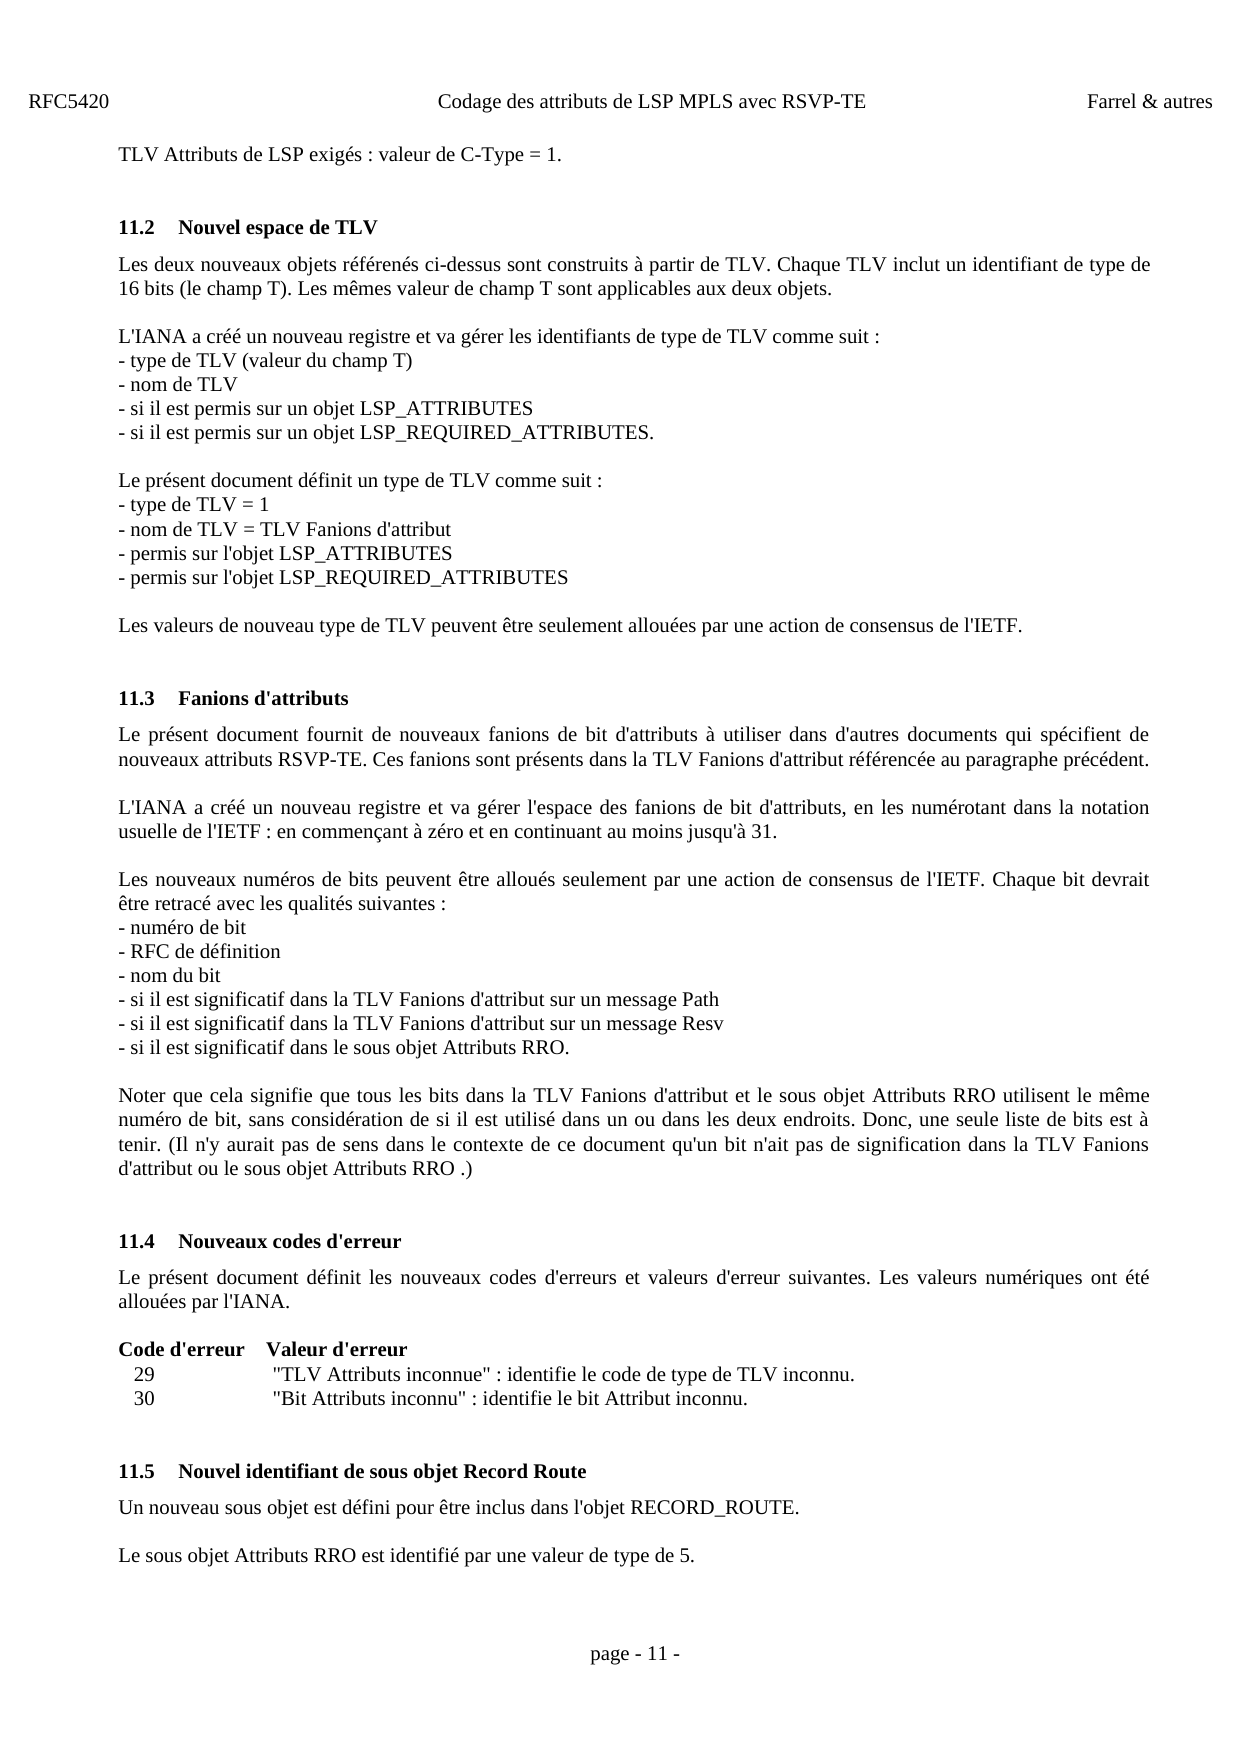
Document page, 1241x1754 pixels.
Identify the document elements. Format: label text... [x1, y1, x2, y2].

text Le présent document fournit de nouveaux fanions de bit d'attributs à utiliser dans d'autres documents qui spécifient de nouveaux attributs RSVP-TE. Ces fanions sont présents dans la TLV Fanions d'attribut référencée au paragraphe précédent. [118, 722, 1152, 771]
text Les deux nouveaux objets référenés ci-dessus sont construits à partir de TLV. Chaque TLV inclut un identifiant de type de 16 bits (le champ T). Les mêmes valeur de champ T sont applicables aux deux objets. [118, 252, 1152, 300]
subtitle 11.2 Nouvel espace de TLV [118, 215, 1152, 239]
text Le présent document définit les nouveaux codes d'erreurs et valeurs d'erreur suivantes. Les valeurs numériques ont été allouées par l'IANA. [118, 1265, 1152, 1313]
text Les valeurs de nouveau type de TLV peuvent être seulement allouées par une action de consensus de l'IETF. [118, 613, 1152, 637]
text Le sous objet Attributs RRO est identifié par une valeur de type de 5. [118, 1543, 1152, 1567]
text - si il est significatif dans la TLV Fanions d'attribut sur un message Path [118, 987, 1152, 1011]
text - si il est permis sur un objet LSP_REQUIRED_ATTRIBUTES. [118, 420, 1152, 444]
text Le présent document définit un type de TLV comme suit : [118, 468, 1152, 492]
text - RFC de définition [118, 939, 1152, 963]
text Les nouveaux numéros de bits peuvent être alloués seulement par une action de consensus de l'IETF. Chaque bit devrait être retracé avec les qualités suivantes : [118, 867, 1152, 915]
text Code d'erreur Valeur d'erreur [118, 1337, 1152, 1361]
text L'IANA a créé un nouveau registre et va gérer les identifiants de type de TLV comme suit : [118, 324, 1152, 348]
text Un nouveau sous objet est défini pour être inclus dans l'objet RECORD_ROUTE. [118, 1495, 1152, 1519]
text - permis sur l'objet LSP_REQUIRED_ATTRIBUTES [118, 564, 1152, 589]
text - type de TLV (valeur du champ T) [118, 348, 1152, 372]
text - si il est permis sur un objet LSP_ATTRIBUTES [118, 396, 1152, 420]
subtitle 11.3 Fanions d'attributs [118, 686, 1152, 710]
text TLV Attributs de LSP exigés : valeur de C-Type = 1. [118, 142, 1152, 166]
text 29 "TLV Attributs inconnue" : identifie le code de type de TLV inconnu. [118, 1361, 1152, 1386]
text Noter que cela signifie que tous les bits dans la TLV Fanions d'attribut et le sous objet Attributs RRO utilisent le même numéro de bit, sans considération de si il est utilisé dans un ou dans les deux endroits. Donc, une seule liste de bits est à tenir. (Il n'y aurait pas de sens dans le contexte de ce document qu'un bit n'ait pas de signification dans la TLV Fanions d'attribut ou le sous objet Attributs RRO .) [118, 1083, 1152, 1179]
text - nom de TLV [118, 372, 1152, 396]
text - permis sur l'objet LSP_ATTRIBUTES [118, 541, 1152, 564]
text - si il est significatif dans le sous objet Attributs RRO. [118, 1035, 1152, 1059]
text L'IANA a créé un nouveau registre et va gérer l'espace des fanions de bit d'attributs, en les numérotant dans la notation usuelle de l'IETF : en commençant à zéro et en continuant au moins jusqu'à 31. [118, 794, 1152, 843]
text - type de TLV = 1 [118, 492, 1152, 516]
text - nom du bit [118, 963, 1152, 987]
text - numéro de bit [118, 915, 1152, 939]
text - nom de TLV = TLV Fanions d'attribut [118, 516, 1152, 541]
subtitle 11.5 Nouvel identifiant de sous objet Record Route [118, 1459, 1152, 1483]
text 30 "Bit Attributs inconnu" : identifie le bit Attribut inconnu. [118, 1386, 1152, 1409]
text - si il est significatif dans la TLV Fanions d'attribut sur un message Resv [118, 1011, 1152, 1035]
subtitle 11.4 Nouveaux codes d'erreur [118, 1229, 1152, 1253]
